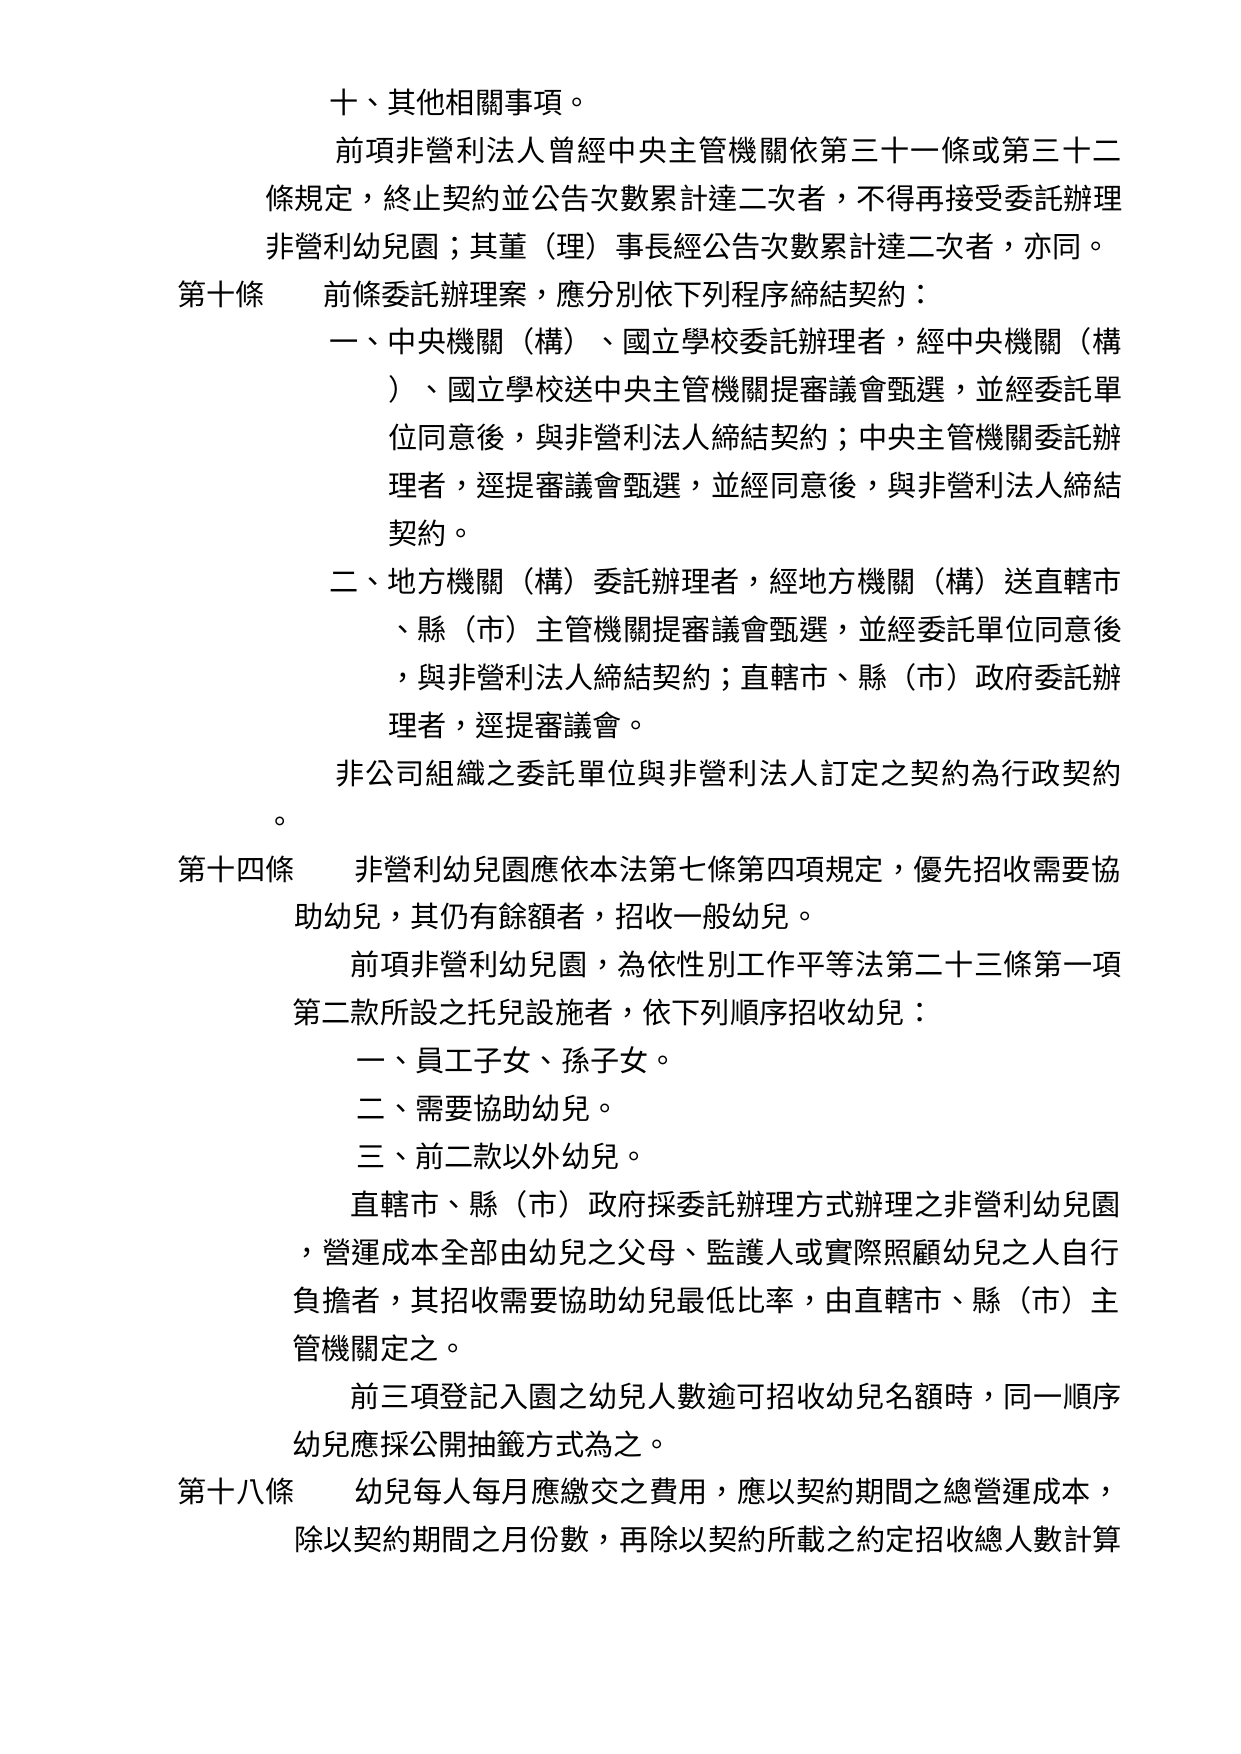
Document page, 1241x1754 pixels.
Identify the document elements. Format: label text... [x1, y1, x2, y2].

text 第十八條 幼兒每人每月應繳交之費用，應以契約期間之總營運成本，除以契約期間之月份數，再除以契約所載之約定招收總人數計算 [177, 1464, 1122, 1560]
text 十、其他相關事項。 [329, 75, 1122, 123]
text 一、中央機關（構）、國立學校委託辦理者，經中央機關（構）、國立學校送中央主管機關提審議會甄選，並經委託單位同意後，與非營利法人締結契約；中央主管機關委託辦理者，逕提審議會甄選，並經同意後，與非營利法人締結契約。 [329, 314, 1122, 554]
text 二、需要協助幼兒。 [357, 1081, 1122, 1129]
text 二、地方機關（構）委託辦理者，經地方機關（構）送直轄市、縣（市）主管機關提審議會甄選，並經委託單位同意後，與非營利法人締結契約；直轄市、縣（市）政府委託辦理者，逕提審議會。 [329, 554, 1122, 746]
text 非公司組織之委託單位與非營利法人訂定之契約為行政契約。 [265, 746, 1122, 842]
text 直轄市、縣（市）政府採委託辦理方式辦理之非營利幼兒園，營運成本全部由幼兒之父母、監護人或實際照顧幼兒之人自行負擔者，其招收需要協助幼兒最低比率，由直轄市、縣（市）主管機關定之。 [292, 1177, 1122, 1369]
text 前三項登記入園之幼兒人數逾可招收幼兒名額時，同一順序幼兒應採公開抽籤方式為之。 [292, 1369, 1122, 1464]
text 前項非營利法人曾經中央主管機關依第三十一條或第三十二條規定，終止契約並公告次數累計達二次者，不得再接受委託辦理非營利幼兒園；其董（理）事長經公告次數累計達二次者，亦同。 [265, 123, 1122, 267]
text 一、員工子女、孫子女。 [357, 1033, 1122, 1081]
text 前項非營利幼兒園，為依性別工作平等法第二十三條第一項第二款所設之托兒設施者，依下列順序招收幼兒： [292, 937, 1122, 1033]
text 第十條 前條委託辦理案，應分別依下列程序締結契約： [177, 267, 1122, 314]
text 三、前二款以外幼兒。 [357, 1129, 1122, 1177]
text 第十四條 非營利幼兒園應依本法第七條第四項規定，優先招收需要協助幼兒，其仍有餘額者，招收一般幼兒。 [177, 842, 1122, 937]
